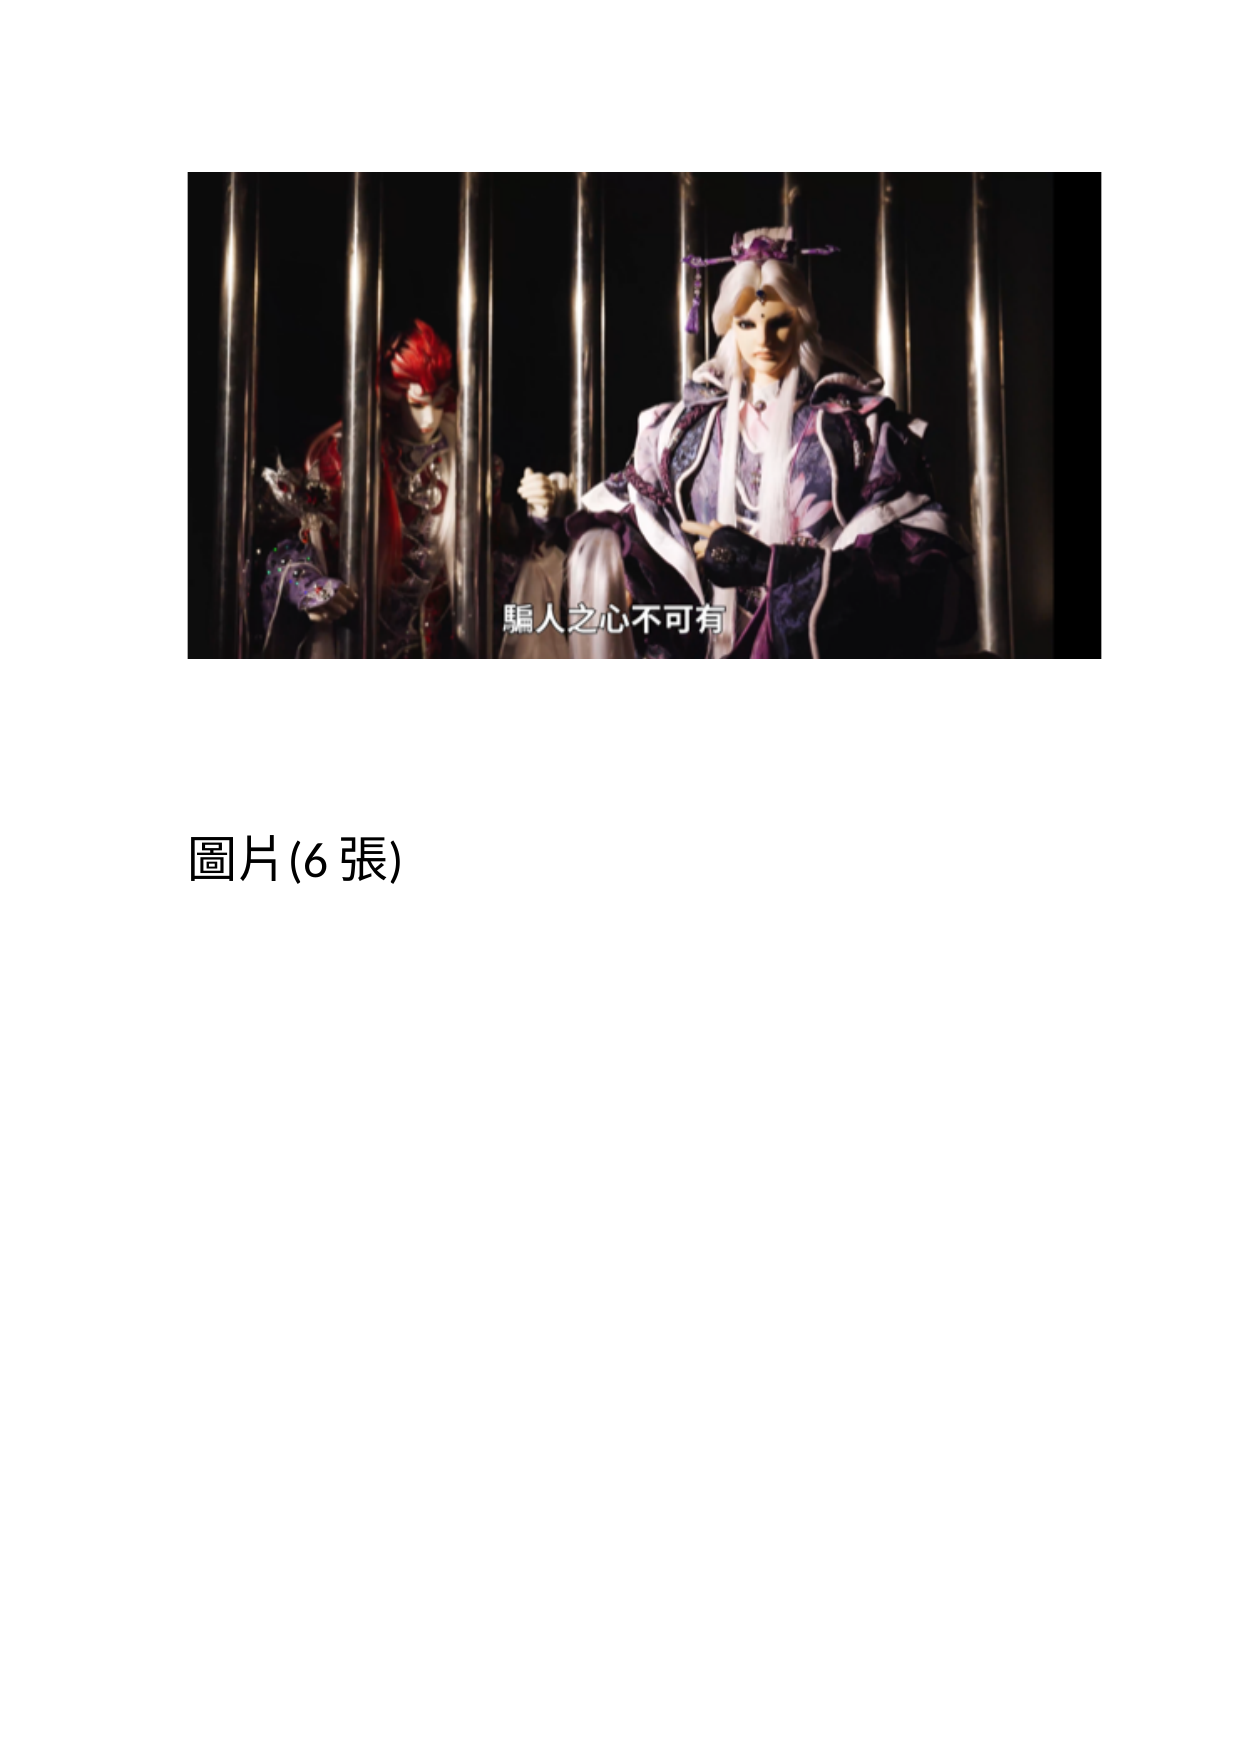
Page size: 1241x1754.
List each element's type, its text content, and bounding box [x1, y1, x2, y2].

text 圖片(6張) [187, 783, 1053, 908]
